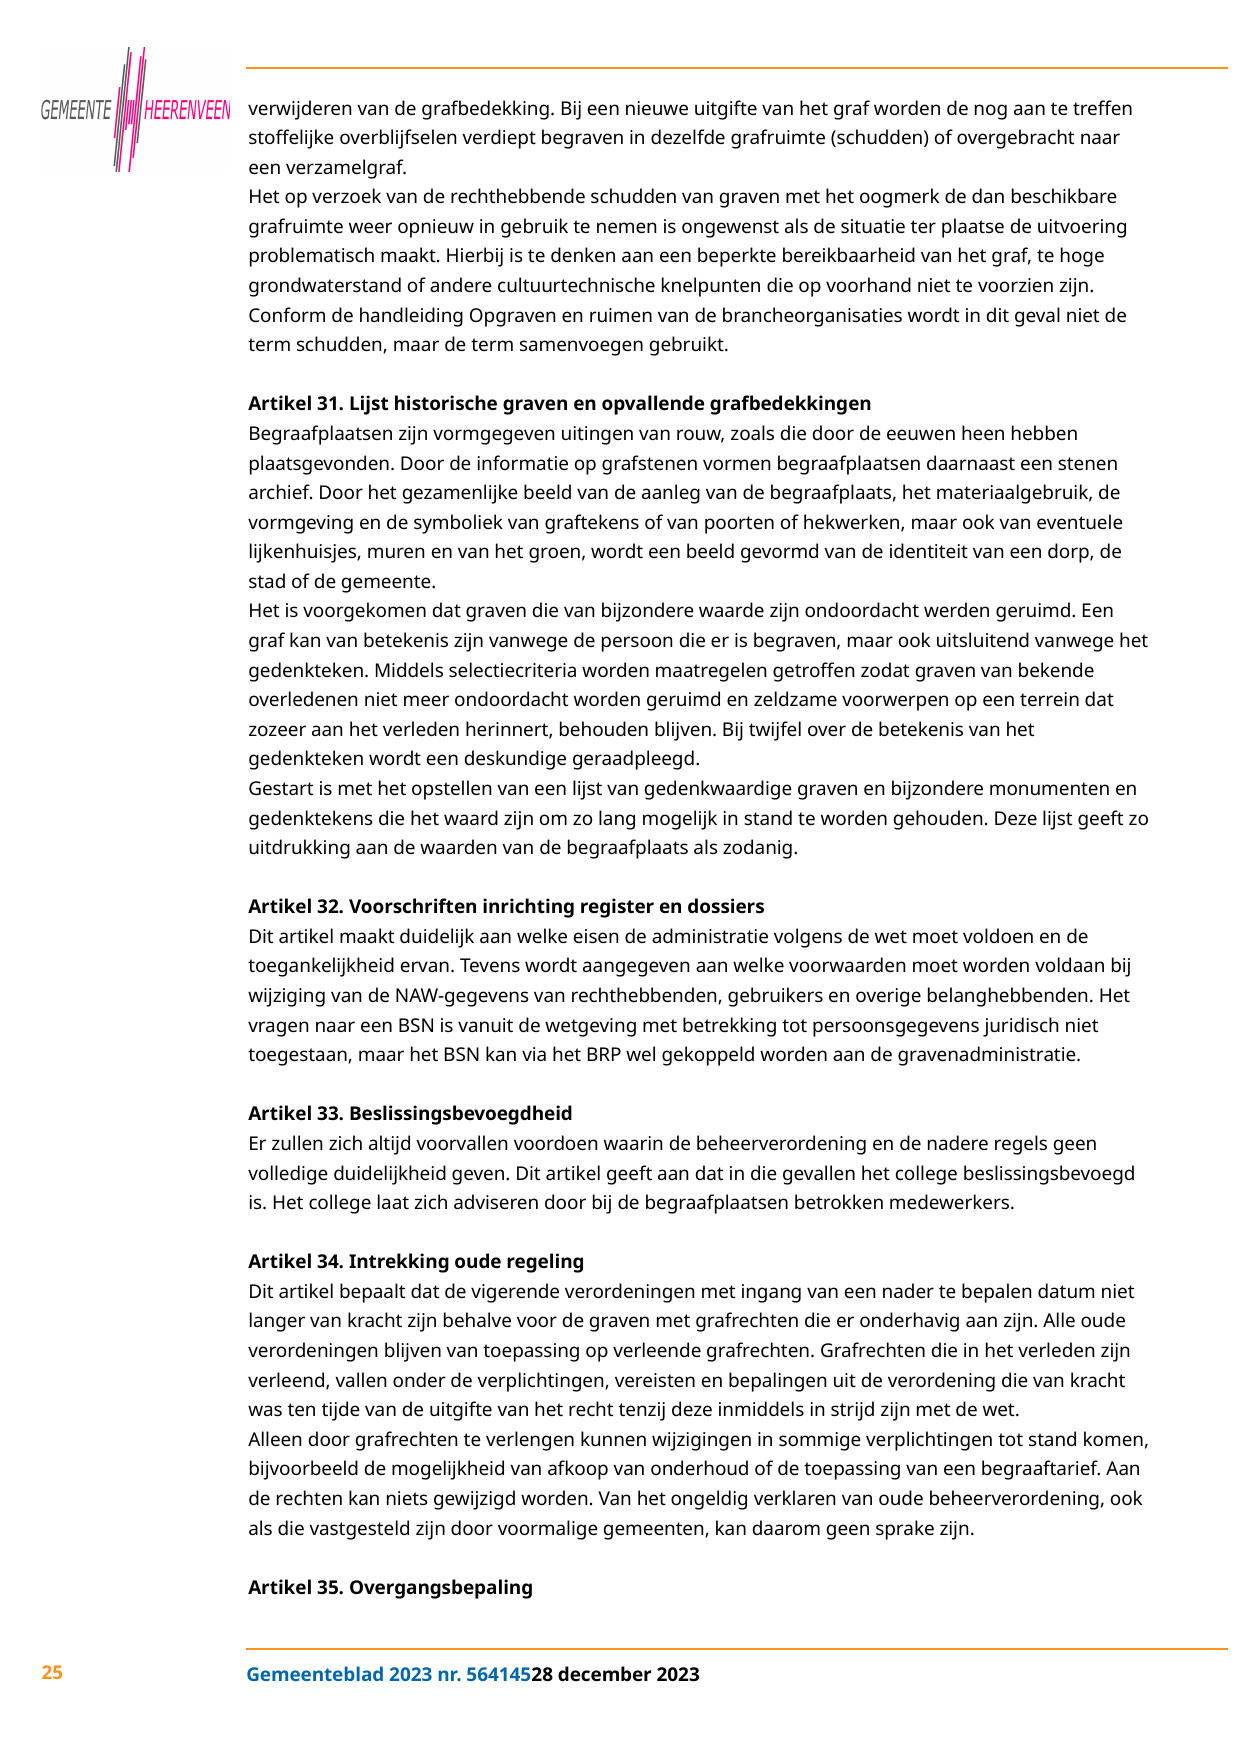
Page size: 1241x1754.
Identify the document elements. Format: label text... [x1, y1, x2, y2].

text Dit artikel bepaalt dat de vigerende verordeningen met ingang van een nader te bepalen datum niet langer van kracht zijn behalve voor de graven met grafrechten die er onderhavig aan zijn. Alle oude verordeningen blijven van toepassing op verleende grafrechten. Grafrechten die in het verleden zijn verleend, vallen onder de verplichtingen, vereisten en bepalingen uit de verordening die van kracht was ten tijde van de uitgifte van het recht tenzij deze inmiddels in strijd zijn met de wet. [248, 1278, 1152, 1422]
text Gestart is met het opstellen van een lijst van gedenkwaardige graven en bijzondere monumenten en gedenktekens die het waard zijn om zo lang mogelijk in stand te worden gehouden. Deze lijst geeft zo uitdrukking aan de waarden van de begraafplaats als zodanig. [248, 775, 1152, 860]
text Er zullen zich altijd voorvallen voordoen waarin de beheerverordening en de nadere regels geen volledige duidelijkheid geven. Dit artikel geeft aan dat in die gevallen het college beslissingsbevoegd is. Het college laat zich adviseren door bij de begraafplaatsen betrokken medewerkers. [248, 1130, 1152, 1215]
picture [41, 47, 231, 172]
text Artikel 31. Lijst historische graven en opvallende grafbedekkingen [248, 391, 1152, 416]
text Het is voorgekomen dat graven die van bijzondere waarde zijn ondoordacht werden geruimd. Een graf kan van betekenis zijn vanwege de persoon die er is begraven, maar ook uitsluitend vanwege het gedenkteken. Middels selectiecriteria worden maatregelen getroffen zodat graven van bekende overledenen niet meer ondoordacht worden geruimd en zeldzame voorwerpen op een terrein dat zozeer aan het verleden herinnert, behouden blijven. Bij twijfel over de betekenis van het gedenkteken wordt een deskundige geraadpleegd. [248, 598, 1152, 771]
text Het op verzoek van de rechthebbende schudden van graven met het oogmerk de dan beschikbare grafruimte weer opnieuw in gebruik te nemen is ongewenst als de situatie ter plaatse de uitvoering problematisch maakt. Hierbij is te denken aan een beperkte bereikbaarheid van het graf, te hoge grondwaterstand of andere cultuurtechnische knelpunten die op voorhand niet te voorzien zijn. Conform de handleiding Opgraven en ruimen van de brancheorganisaties wordt in dit geval niet de term schudden, maar de term samenvoegen gebruikt. [248, 183, 1152, 357]
text Artikel 34. Intrekking oude regeling [248, 1248, 1152, 1274]
text Artikel 35. Overgangsbepaling [248, 1574, 1152, 1600]
text Alleen door grafrechten te verlengen kunnen wijzigingen in sommige verplichtingen tot stand komen, bijvoorbeeld de mogelijkheid van afkoop van onderhoud of de toepassing van een begraaftarief. Aan de rechten kan niets gewijzigd worden. Van het ongeldig verklaren van oude beheerverordening, ook als die vastgesteld zijn door voormalige gemeenten, kan daarom geen sprake zijn. [248, 1426, 1152, 1541]
text Begraafplaatsen zijn vormgegeven uitingen van rouw, zoals die door de eeuwen heen hebben plaatsgevonden. Door de informatie op grafstenen vormen begraafplaatsen daarnaast een stenen archief. Door het gezamenlijke beeld van de aanleg van de begraafplaats, het materiaalgebruik, de vormgeving en de symboliek van graftekens of van poorten of hekwerken, maar ook van eventuele lijkenhuisjes, muren en van het groen, wordt een beeld gevormd van de identiteit van een dorp, de stad of de gemeente. [248, 420, 1152, 594]
text verwijderen van de grafbedekking. Bij een nieuwe uitgifte van het graf worden de nog aan te treffen stoffelijke overblijfselen verdiept begraven in dezelfde grafruimte (schudden) of overgebracht naar een verzamelgraf. [248, 95, 1152, 180]
text Artikel 32. Voorschriften inrichting register en dossiers [248, 893, 1152, 919]
text Artikel 33. Beslissingsbevoegdheid [248, 1101, 1152, 1126]
text Dit artikel maakt duidelijk aan welke eisen de administratie volgens de wet moet voldoen en de toegankelijkheid ervan. Tevens wordt aangegeven aan welke voorwaarden moet worden voldaan bij wijziging van de NAW-gegevens van rechthebbenden, gebruikers en overige belanghebbenden. Het vragen naar een BSN is vanuit de wetgeving met betrekking tot persoonsgegevens juridisch niet toegestaan, maar het BSN kan via het BRP wel gekoppeld worden aan de gravenadministratie. [248, 923, 1152, 1067]
